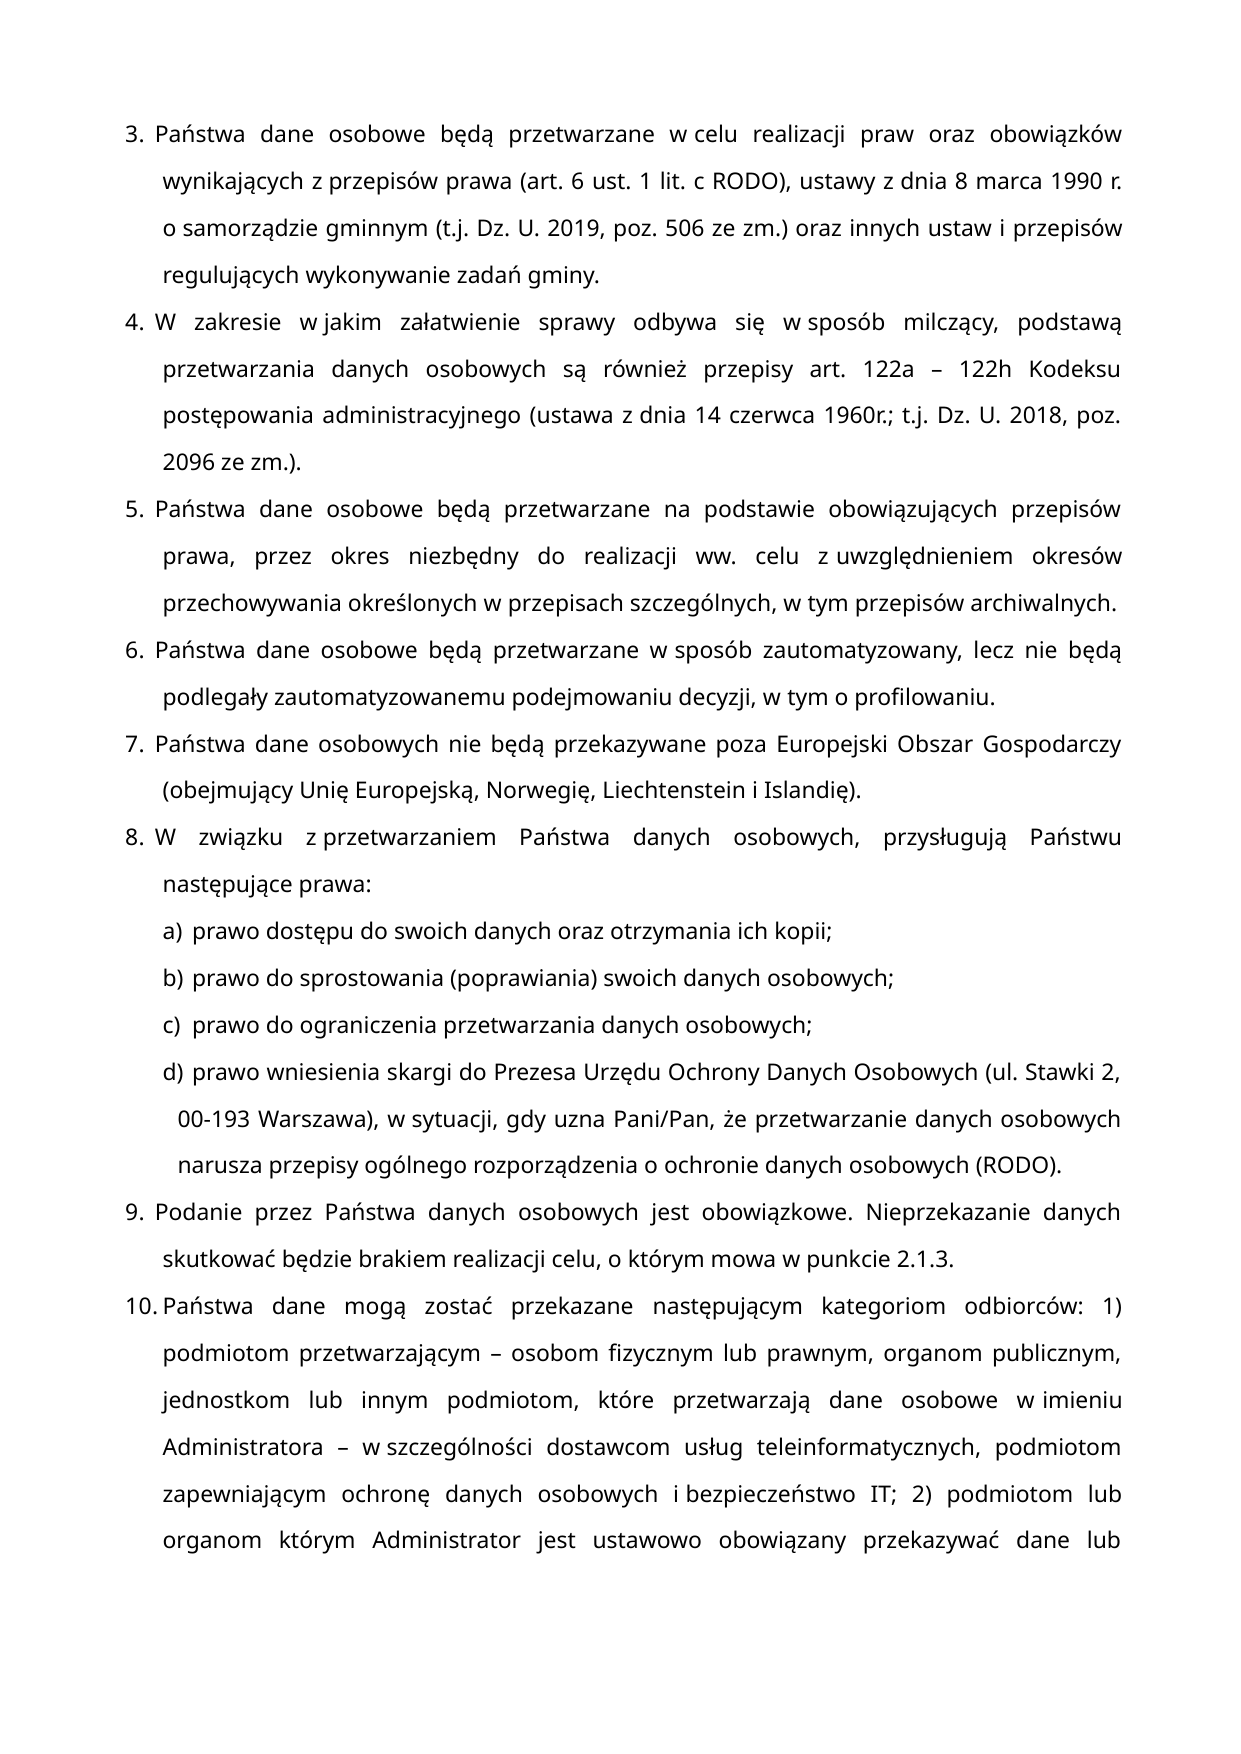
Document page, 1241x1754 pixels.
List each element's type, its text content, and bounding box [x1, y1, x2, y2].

list prawo do ograniczenia przetwarzania danych osobowych; [162, 1009, 1122, 1040]
list prawo dostępu do swoich danych oraz otrzymania ich kopii; [162, 915, 1122, 946]
list prawo wniesienia skargi do Prezesa Urzędu Ochrony Danych Osobowych (ul. Stawki 2, 00-193 Warszawa), w sytuacji, gdy uzna Pani/Pan, że przetwarzanie danych osobowych narusza przepisy ogólnego rozporządzenia o ochronie danych osobowych (RODO). [162, 1056, 1122, 1181]
list W związku z przetwarzaniem Państwa danych osobowych, przysługują Państwu następujące prawa: [125, 821, 1122, 899]
list Państwa dane mogą zostać przekazane następującym kategoriom odbiorców: 1) podmiotom przetwarzającym – osobom fizycznym lub prawnym, organom publicznym, jednostkom lub innym podmiotom, które przetwarzają dane osobowe w imieniu Administratora – w szczególności dostawcom usług teleinformatycznych, podmiotom zapewniającym ochronę danych osobowych i bezpieczeństwo IT; 2) podmiotom lub organom którym Administrator jest ustawowo obowiązany przekazywać dane lub [125, 1290, 1122, 1556]
list Państwa dane osobowe będą przetwarzane w sposób zautomatyzowany, lecz nie będą podlegały zautomatyzowanemu podejmowaniu decyzji, w tym o profilowaniu. [125, 634, 1122, 712]
list Państwa dane osobowych nie będą przekazywane poza Europejski Obszar Gospodarczy (obejmujący Unię Europejską, Norwegię, Liechtenstein i Islandię). [125, 727, 1122, 806]
list prawo do sprostowania (poprawiania) swoich danych osobowych; [162, 962, 1122, 993]
list Podanie przez Państwa danych osobowych jest obowiązkowe. Nieprzekazanie danych skutkować będzie brakiem realizacji celu, o którym mowa w punkcie 2.1.3. [125, 1196, 1122, 1274]
list Państwa dane osobowe będą przetwarzane na podstawie obowiązujących przepisów prawa, przez okres niezbędny do realizacji ww. celu z uwzględnieniem okresów przechowywania określonych w przepisach szczególnych, w tym przepisów archiwalnych. [125, 493, 1122, 618]
list W zakresie w jakim załatwienie sprawy odbywa się w sposób milczący, podstawą przetwarzania danych osobowych są również przepisy art. 122a – 122h Kodeksu postępowania administracyjnego (ustawa z dnia 14 czerwca 1960r.; t.j. Dz. U. 2018, poz. 2096 ze zm.). [125, 306, 1122, 477]
list Państwa dane osobowe będą przetwarzane w celu realizacji praw oraz obowiązków wynikających z przepisów prawa (art. 6 ust. 1 lit. c RODO), ustawy z dnia 8 marca 1990 r. o samorządzie gminnym (t.j. Dz. U. 2019, poz. 506 ze zm.) oraz innych ustaw i przepisów regulujących wykonywanie zadań gminy. [125, 118, 1122, 290]
